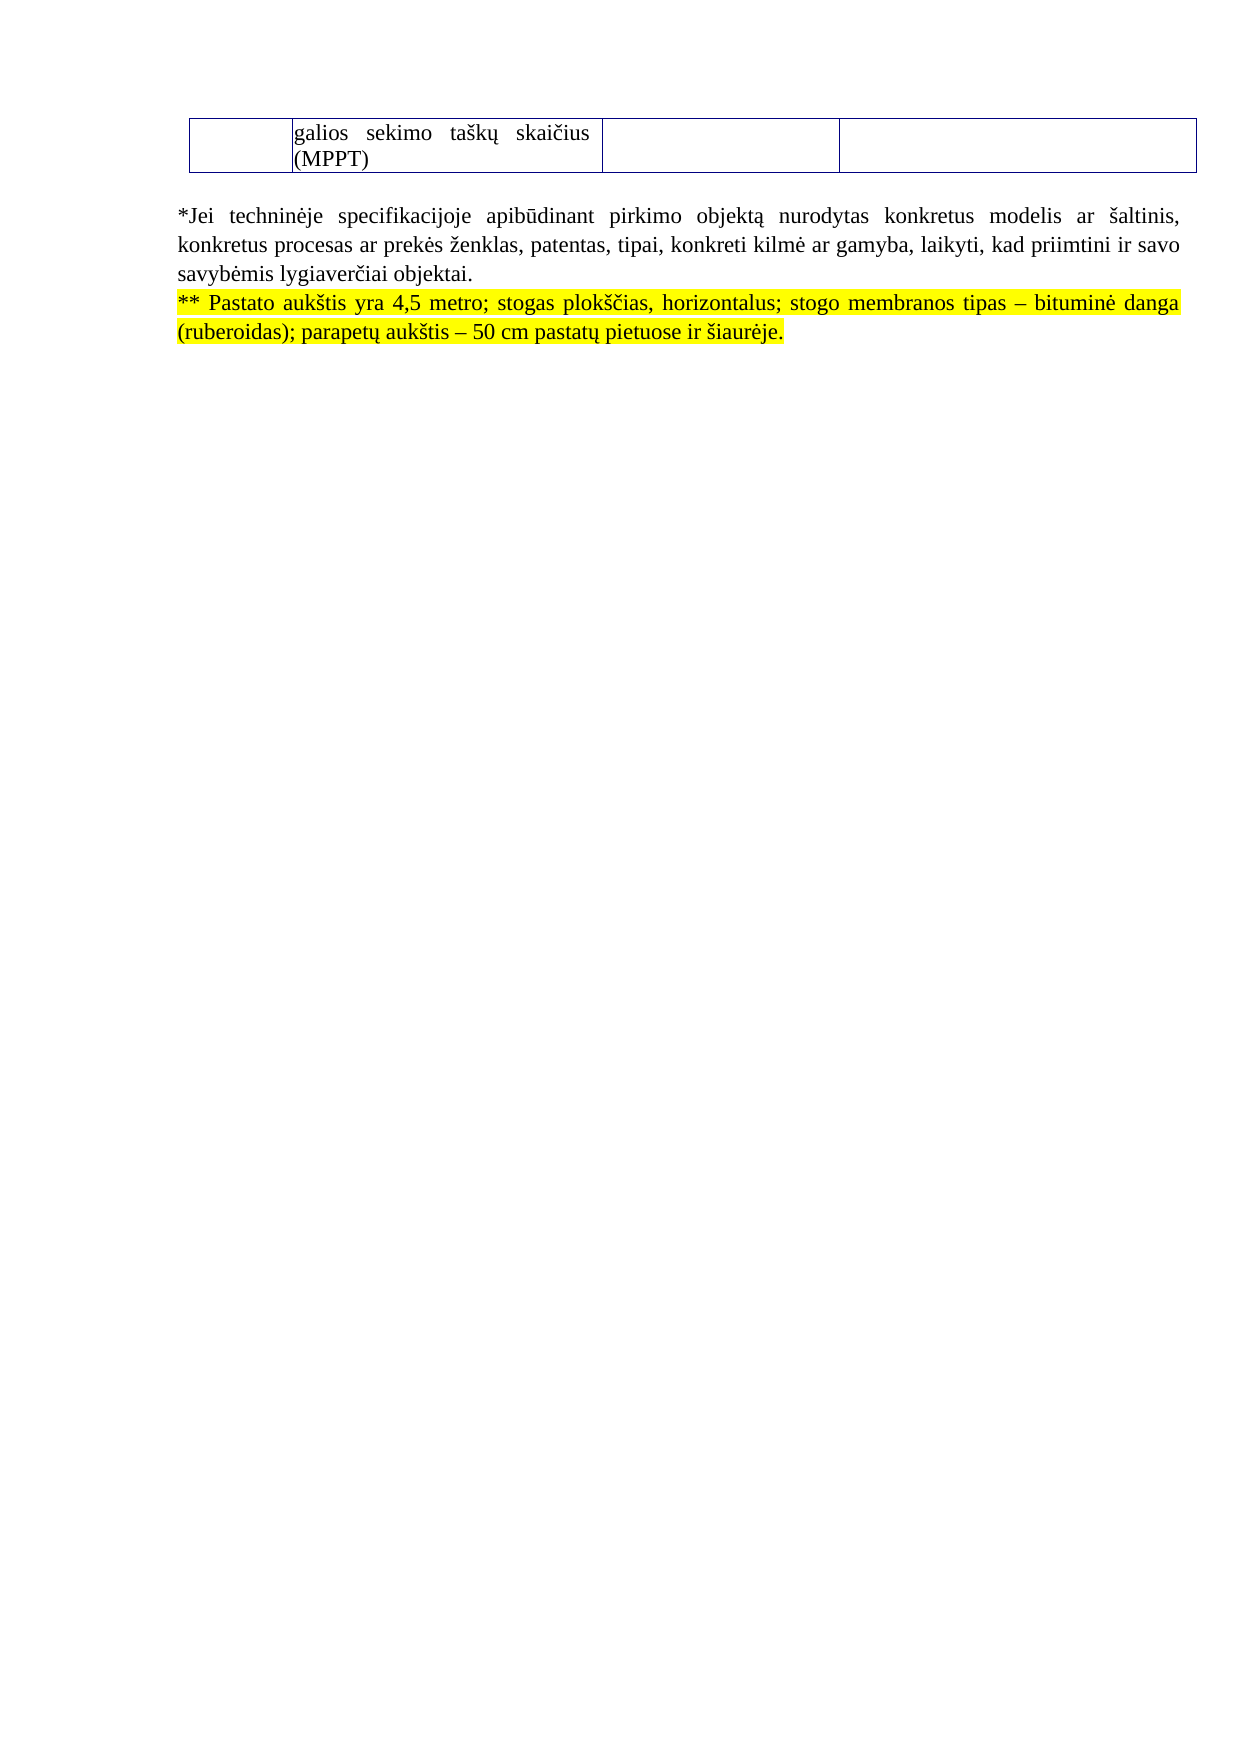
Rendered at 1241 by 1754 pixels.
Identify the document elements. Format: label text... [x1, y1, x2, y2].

table_cell [603, 119, 839, 172]
text *Jei techninėje specifikacijoje apibūdinant pirkimo objektą nurodytas konkretus modelis ar šaltinis, konkretus procesas ar prekės ženklas, patentas, tipai, konkreti kilmė ar gamyba, laikyti, kad priimtini ir savo savybėmis lygiaverčiai objektai. [177, 202, 1181, 286]
table_cell galios sekimo taškų skaičius (MPPT) [293, 119, 602, 172]
table_cell [190, 119, 292, 172]
table_cell [840, 119, 1196, 172]
text ** Pastato aukštis yra 4,5 metro; stogas plokščias, horizontalus; stogo membranos tipas – bituminė danga (ruberoidas); parapetų aukštis – 50 cm pastatų pietuose ir šiaurėje. [177, 289, 1181, 344]
